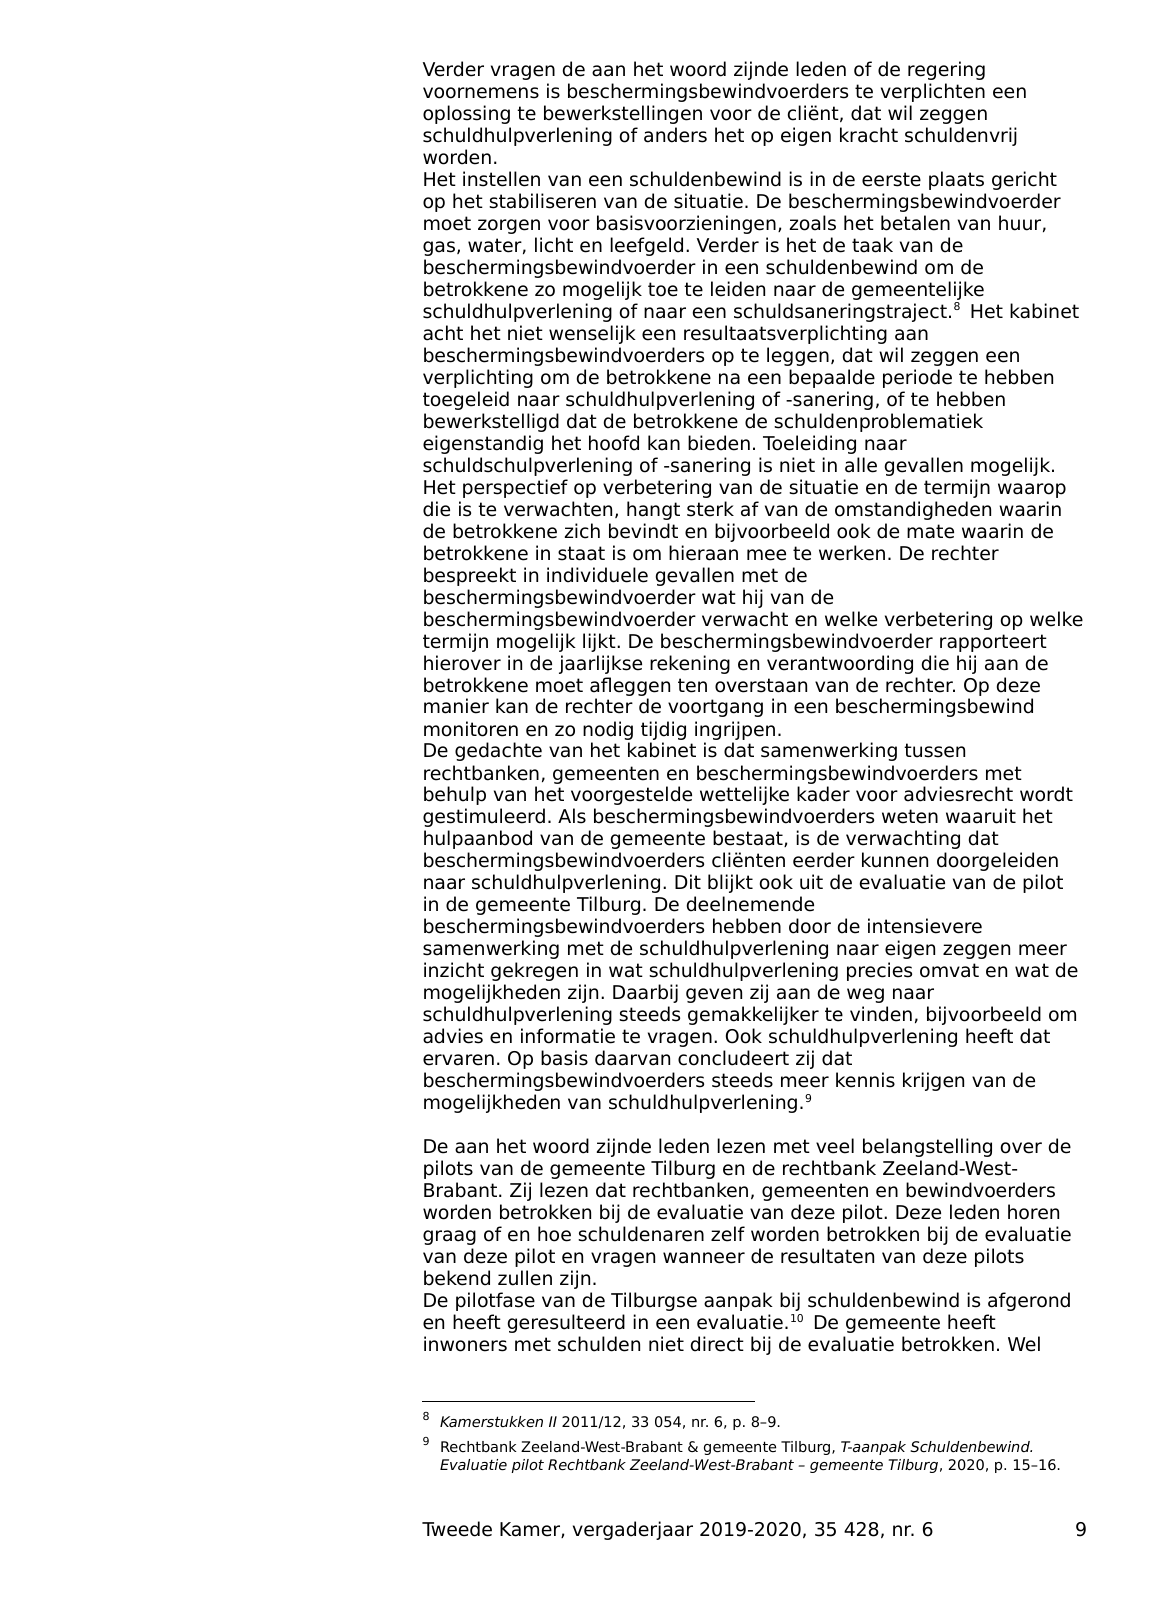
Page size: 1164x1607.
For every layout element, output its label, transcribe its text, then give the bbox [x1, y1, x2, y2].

text De gedachte van het kabinet is dat samenwerking tussen rechtbanken, gemeenten en beschermingsbewindvoerders met behulp van het voorgestelde wettelijke kader voor adviesrecht wordt gestimuleerd. Als beschermingsbewindvoerders weten waaruit het hulpaanbod van de gemeente bestaat, is de verwachting dat beschermingsbewindvoerders cliënten eerder kunnen doorgeleiden naar schuldhulpverlening. Dit blijkt ook uit de evaluatie van de pilot in de gemeente Tilburg. De deelnemende beschermingsbewindvoerders hebben door de intensievere samenwerking met de schuldhulpverlening naar eigen zeggen meer inzicht gekregen in wat schuldhulpverlening precies omvat en wat de mogelijkheden zijn. Daarbij geven zij aan de weg naar schuldhulpverlening steeds gemakkelijker te vinden, bijvoorbeeld om advies en informatie te vragen. Ook schuldhulpverlening heeft dat ervaren. Op basis daarvan concludeert zij dat beschermingsbewindvoerders steeds meer kennis krijgen van de mogelijkheden van schuldhulpverlening. [422, 740, 1087, 1114]
text De pilotfase van de Tilburgse aanpak bij schuldenbewind is afgerond en heeft geresulteerd in een evaluatie. De gemeente heeft inwoners met schulden niet direct bij de evaluatie betrokken. Wel [422, 1290, 1087, 1356]
text Verder vragen de aan het woord zijnde leden of de regering voornemens is beschermingsbewindvoerders te verplichten een oplossing te bewerkstellingen voor de cliënt, dat wil zeggen schuldhulpverlening of anders het op eigen kracht schuldenvrij worden. [422, 59, 1087, 169]
text De aan het woord zijnde leden lezen met veel belangstelling over de pilots van de gemeente Tilburg en de rechtbank Zeeland-West-Brabant. Zij lezen dat rechtbanken, gemeenten en bewindvoerders worden betrokken bij de evaluatie van deze pilot. Deze leden horen graag of en hoe schuldenaren zelf worden betrokken bij de evaluatie van deze pilot en vragen wanneer de resultaten van deze pilots bekend zullen zijn. [422, 1136, 1087, 1290]
text Het instellen van een schuldenbewind is in de eerste plaats gericht op het stabiliseren van de situatie. De beschermingsbewindvoerder moet zorgen voor basisvoorzieningen, zoals het betalen van huur, gas, water, licht en leefgeld. Verder is het de taak van de beschermingsbewindvoerder in een schuldenbewind om de betrokkene zo mogelijk toe te leiden naar de gemeentelijke schuldhulpverlening of naar een schuldsaneringstraject. Het kabinet acht het niet wenselijk een resultaatsverplichting aan beschermingsbewindvoerders op te leggen, dat wil zeggen een verplichting om de betrokkene na een bepaalde periode te hebben toegeleid naar schuldhulpverlening of -sanering, of te hebben bewerkstelligd dat de betrokkene de schuldenproblematiek eigenstandig het hoofd kan bieden. Toeleiding naar schuldschulpverlening of -sanering is niet in alle gevallen mogelijk. Het perspectief op verbetering van de situatie en de termijn waarop die is te verwachten, hangt sterk af van de omstandigheden waarin de betrokkene zich bevindt en bijvoorbeeld ook de mate waarin de betrokkene in staat is om hieraan mee te werken. De rechter bespreekt in individuele gevallen met de beschermingsbewindvoerder wat hij van de beschermingsbewindvoerder verwacht en welke verbetering op welke termijn mogelijk lijkt. De beschermingsbewindvoerder rapporteert hierover in de jaarlijkse rekening en verantwoording die hij aan de betrokkene moet afleggen ten overstaan van de rechter. Op deze manier kan de rechter de voortgang in een beschermingsbewind monitoren en zo nodig tijdig ingrijpen. [422, 169, 1087, 740]
text Kamerstukken II 2011/12, 33 054, nr. 6, p. 8–9. [422, 1410, 1087, 1432]
text Rechtbank Zeeland-West-Brabant & gemeente Tilburg, T-aanpak Schuldenbewind. Evaluatie pilot Rechtbank Zeeland-West-Brabant – gemeente Tilburg, 2020, p. 15–16. [422, 1435, 1087, 1474]
